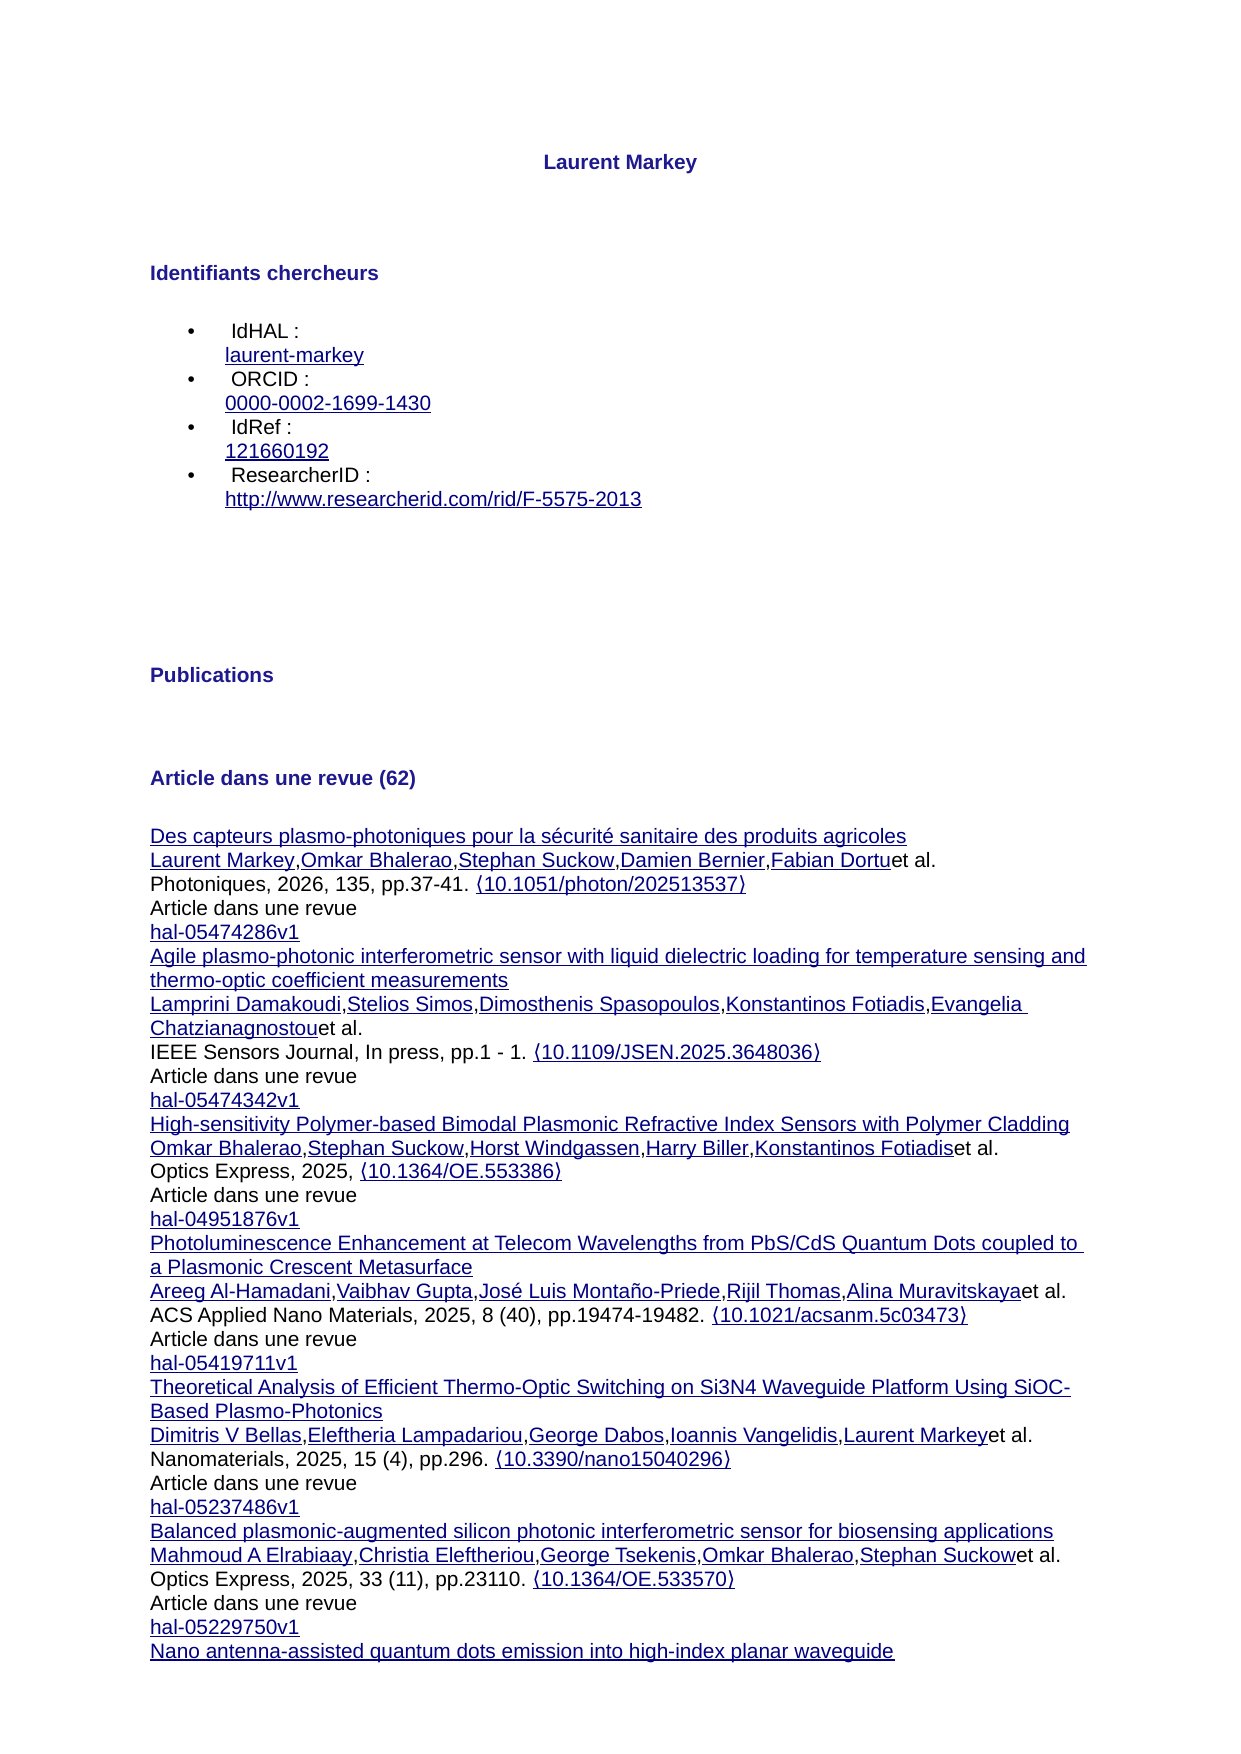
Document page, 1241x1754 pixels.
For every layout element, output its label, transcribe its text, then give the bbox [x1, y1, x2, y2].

table_cell Agile plasmo-photonic interferometric sensor with liquid dielectric loading for temperature sensing and thermo-optic coefficient measurements Lamprini Damakoudi,Stelios Simos,Dimosthenis Spasopoulos,Konstantinos Fotiadis,Evangelia Chatzianagnostouet al. IEEE Sensors Journal, In press, pp.1 - 1. ⟨10.1109/JSEN.2025.3648036⟩ Article dans une revue hal-05474342v1 [150, 944, 1090, 1111]
table_cell Theoretical Analysis of Efficient Thermo-Optic Switching on Si3N4 Waveguide Platform Using SiOC-Based Plasmo-Photonics Dimitris V Bellas,Eleftheria Lampadariou,George Dabos,Ioannis Vangelidis,Laurent Markeyet al. Nanomaterials, 2025, 15 (4), pp.296. ⟨10.3390/nano15040296⟩ Article dans une revue hal-05237486v1 [150, 1375, 1090, 1519]
subtitle Article dans une revue (62) [150, 766, 1090, 789]
subtitle Laurent Markey [150, 150, 1090, 174]
table_cell Photoluminescence Enhancement at Telecom Wavelengths from PbS/CdS Quantum Dots coupled to a Plasmonic Crescent Metasurface Areeg Al-Hamadani,Vaibhav Gupta,José Luis Montaño-Priede,Rijil Thomas,Alina Muravitskayaet al. ACS Applied Nano Materials, 2025, 8 (40), pp.19474-19482. ⟨10.1021/acsanm.5c03473⟩ Article dans une revue hal-05419711v1 [150, 1231, 1090, 1375]
list ORCID : [187, 367, 1090, 391]
list IdRef : [187, 414, 1090, 438]
subtitle Publications [150, 662, 1090, 686]
table_header Des capteurs plasmo-photoniques pour la sécurité sanitaire des produits agricoles Laurent Markey,Omkar Bhalerao,Stephan Suckow,Damien Bernier,Fabian Dortuet al. Photoniques, 2026, 135, pp.37-41. ⟨10.1051/photon/202513537⟩ Article dans une revue hal-05474286v1 [150, 824, 1090, 944]
list http://www.researcherid.com/rid/F-5575-2013 [187, 486, 1090, 510]
table_cell Nano antenna-assisted quantum dots emission into high-index planar waveguide [150, 1639, 1090, 1662]
subtitle Identifiants chercheurs [150, 260, 1090, 284]
table_cell High-sensitivity Polymer-based Bimodal Plasmonic Refractive Index Sensors with Polymer Cladding Omkar Bhalerao,Stephan Suckow,Horst Windgassen,Harry Biller,Konstantinos Fotiadiset al. Optics Express, 2025, ⟨10.1364/OE.553386⟩ Article dans une revue hal-04951876v1 [150, 1111, 1090, 1231]
table_cell Balanced plasmonic-augmented silicon photonic interferometric sensor for biosensing applications Mahmoud A Elrabiaay,Christia Eleftheriou,George Tsekenis,Omkar Bhalerao,Stephan Suckowet al. Optics Express, 2025, 33 (11), pp.23110. ⟨10.1364/OE.533570⟩ Article dans une revue hal-05229750v1 [150, 1519, 1090, 1638]
list IdHAL : [187, 319, 1090, 343]
list 0000-0002-1699-1430 [187, 391, 1090, 414]
list laurent-markey [187, 343, 1090, 367]
list 121660192 [187, 438, 1090, 462]
list ResearcherID : [187, 462, 1090, 486]
